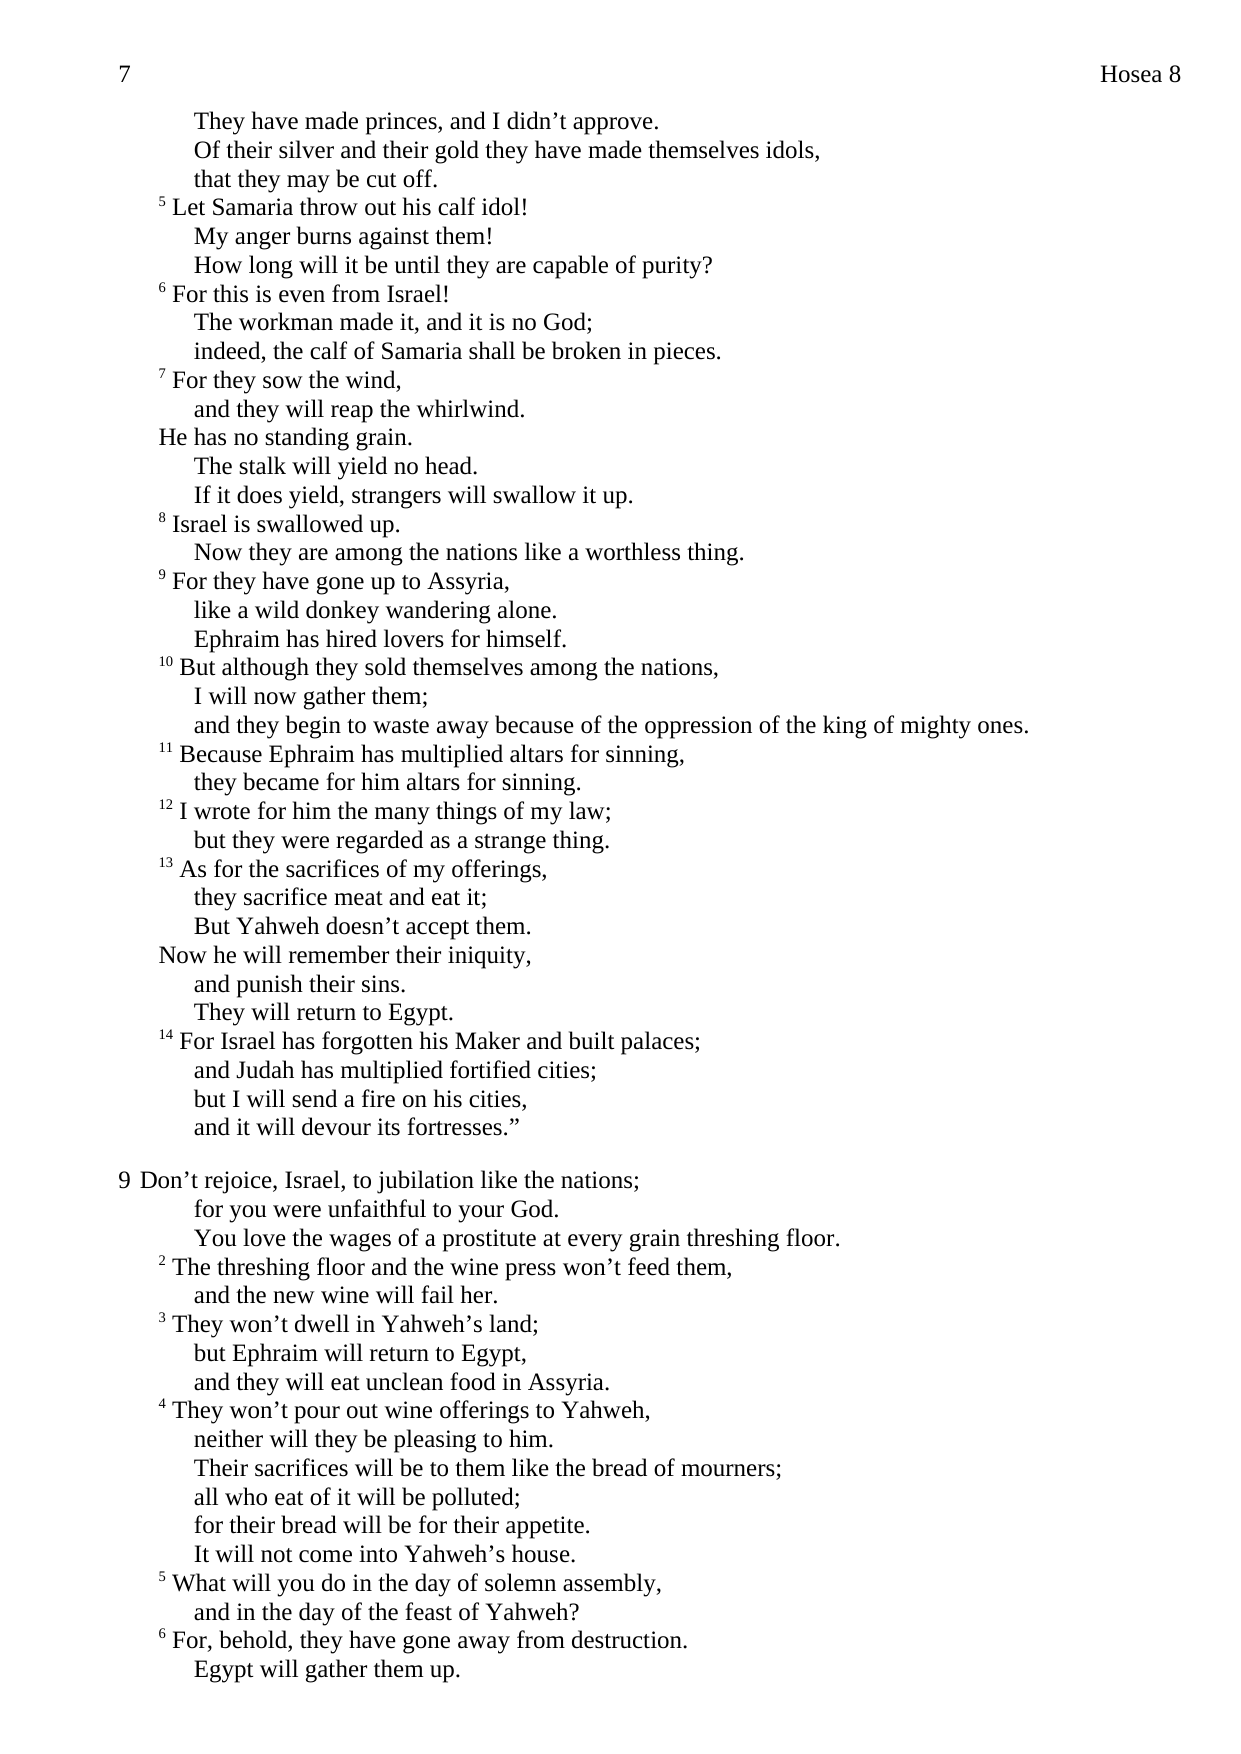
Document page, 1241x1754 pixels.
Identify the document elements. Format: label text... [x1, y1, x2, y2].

text 2 The threshing floor and the wine press won’t feed them, [158, 1252, 1181, 1280]
text but Ephraim will return to Egypt, [194, 1338, 1181, 1367]
text If it does yield, strangers will swallow it up. [194, 480, 1181, 509]
text Now they are among the nations like a worthless thing. [194, 537, 1181, 566]
text Of their silver and their gold they have made themselves idols, [194, 135, 1181, 164]
text Ephraim has hired lovers for himself. [194, 624, 1181, 652]
text and in the day of the feast of Yahweh? [194, 1597, 1181, 1625]
text But Yahweh doesn’t accept them. [194, 911, 1181, 940]
text 4 They won’t pour out wine offerings to Yahweh, [158, 1395, 1181, 1424]
text 6 For this is even from Israel! [158, 279, 1181, 307]
text My anger burns against them! [194, 221, 1181, 250]
text 9 For they have gone up to Assyria, [158, 566, 1181, 595]
text indeed, the calf of Samaria shall be broken in pieces. [194, 336, 1181, 365]
text Their sacrifices will be to them like the bread of mourners; [194, 1453, 1181, 1482]
text I will now gather them; [194, 681, 1181, 710]
text and they will eat unclean food in Assyria. [194, 1367, 1181, 1395]
text and punish their sins. [194, 969, 1181, 997]
text they became for him altars for sinning. [194, 767, 1181, 796]
text but they were regarded as a strange thing. [194, 825, 1181, 854]
text 9Don’t rejoice, Israel, to jubilation like the nations; [118, 1165, 1181, 1194]
text 6 For, behold, they have gone away from destruction. [158, 1625, 1181, 1654]
text 5 What will you do in the day of solemn assembly, [158, 1568, 1181, 1597]
text 5 Let Samaria throw out his calf idol! [158, 192, 1181, 221]
text It will not come into Yahweh’s house. [194, 1539, 1181, 1568]
text and they will reap the whirlwind. [194, 394, 1181, 422]
text 7 For they sow the wind, [158, 365, 1181, 394]
text neither will they be pleasing to him. [194, 1424, 1181, 1453]
text He has no standing grain. [158, 422, 1181, 451]
text Now he will remember their iniquity, [158, 940, 1181, 969]
text for their bread will be for their appetite. [194, 1510, 1181, 1539]
text 10 But although they sold themselves among the nations, [158, 652, 1181, 681]
text They will return to Egypt. [194, 997, 1181, 1026]
text Egypt will gather them up. [194, 1654, 1181, 1683]
text 8 Israel is swallowed up. [158, 509, 1181, 537]
text and they begin to waste away because of the oppression of the king of mighty ones. [194, 710, 1181, 739]
text and it will devour its fortresses.” [194, 1112, 1181, 1141]
text 13 As for the sacrifices of my offerings, [158, 854, 1181, 882]
text all who eat of it will be polluted; [194, 1482, 1181, 1510]
text like a wild donkey wandering alone. [194, 595, 1181, 624]
text They have made princes, and I didn’t approve. [194, 106, 1181, 135]
text 12 I wrote for him the many things of my law; [158, 796, 1181, 825]
text The stalk will yield no head. [194, 451, 1181, 480]
text You love the wages of a prostitute at every grain threshing floor. [194, 1223, 1181, 1252]
text 3 They won’t dwell in Yahweh’s land; [158, 1309, 1181, 1338]
text How long will it be until they are capable of purity? [194, 250, 1181, 279]
text they sacrifice meat and eat it; [194, 882, 1181, 911]
text that they may be cut off. [194, 164, 1181, 192]
text and Judah has multiplied fortified cities; [194, 1055, 1181, 1084]
text The workman made it, and it is no God; [194, 307, 1181, 336]
text 11 Because Ephraim has multiplied altars for sinning, [158, 739, 1181, 767]
text and the new wine will fail her. [194, 1280, 1181, 1309]
text 14 For Israel has forgotten his Maker and built palaces; [158, 1026, 1181, 1055]
text for you were unfaithful to your God. [194, 1194, 1181, 1223]
text but I will send a fire on his cities, [194, 1084, 1181, 1112]
